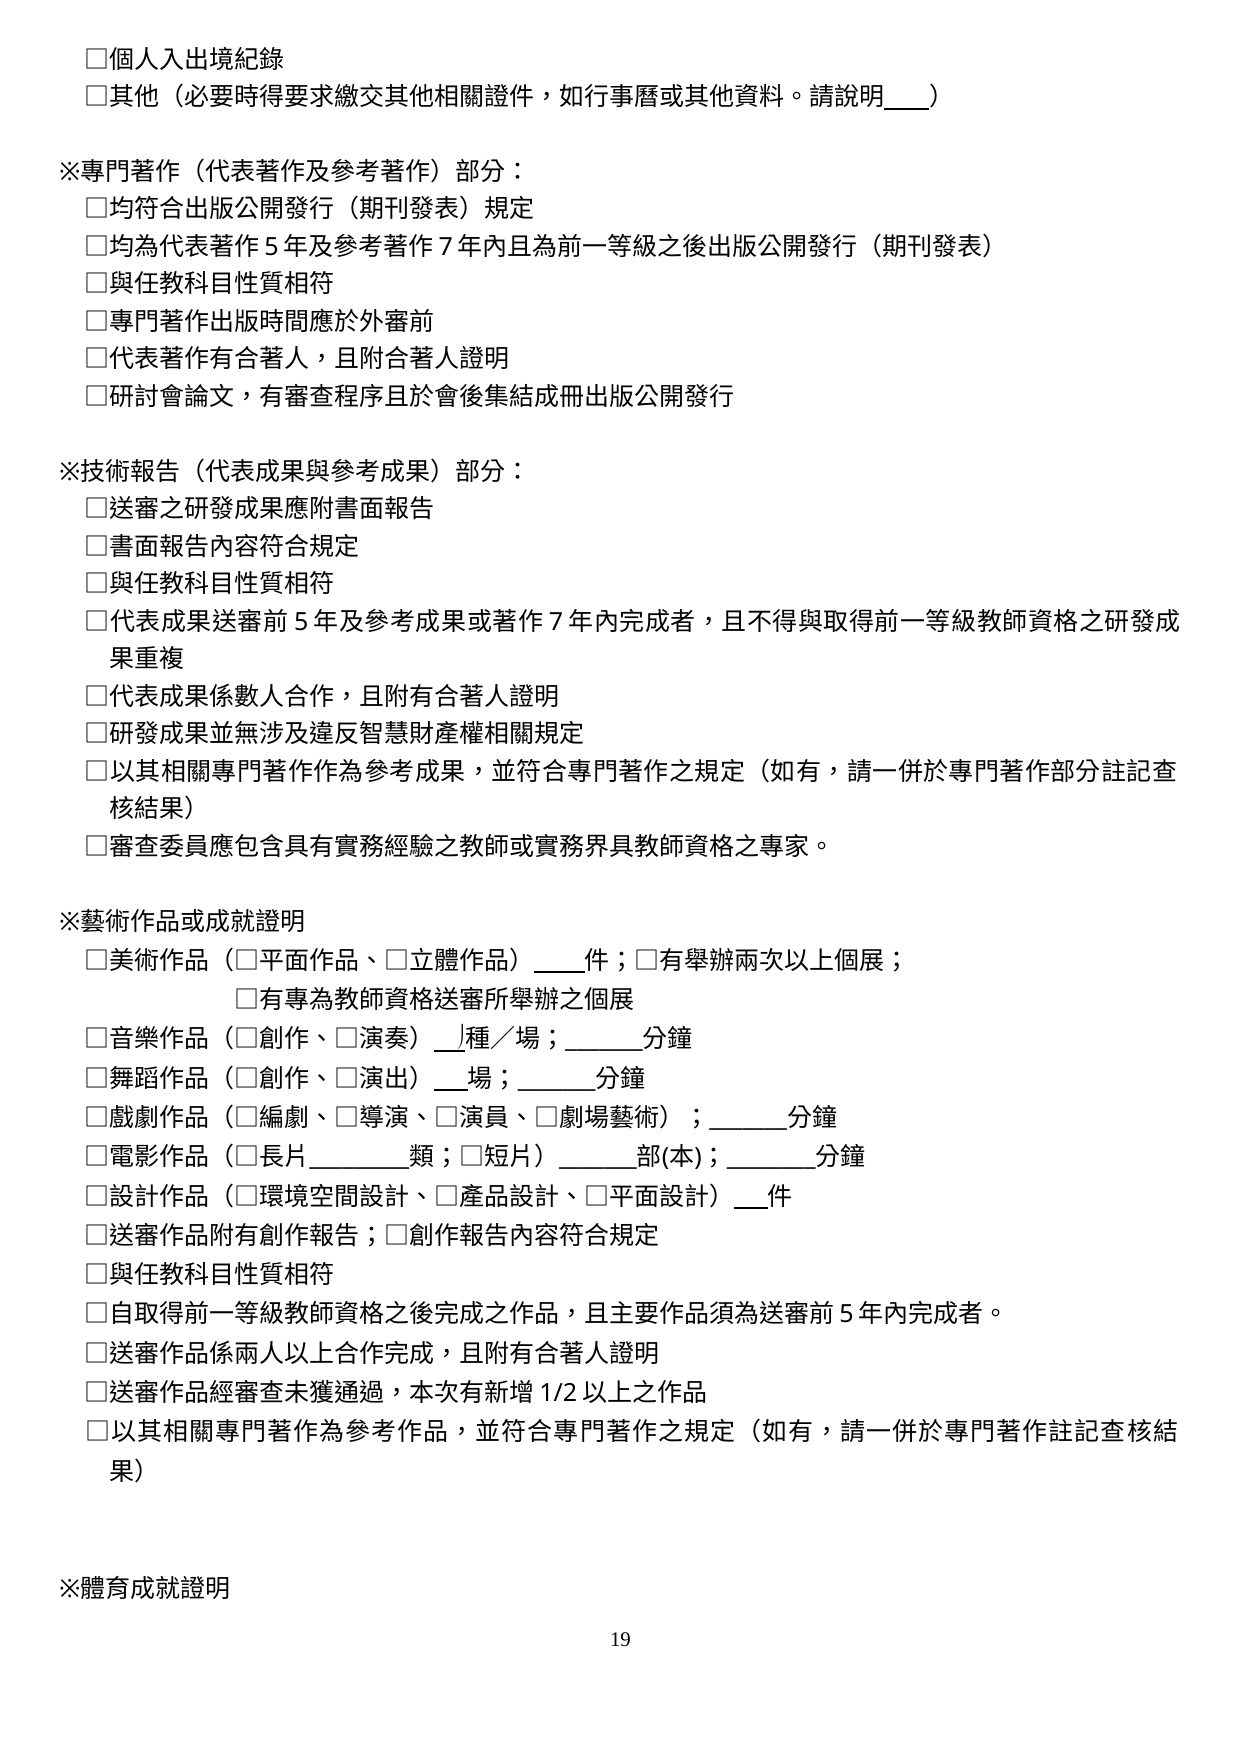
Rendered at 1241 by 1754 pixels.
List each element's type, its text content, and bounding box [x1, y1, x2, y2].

text □代表成果送審前5年及參考成果或著作7年內完成者，且不得與取得前一等級教師資格之研發成果重複 [59, 601, 1181, 676]
text □送審作品附有創作報告；□創作報告內容符合規定 [59, 1215, 1181, 1252]
text □其他（必要時得要求繳交其他相關證件，如行事曆或其他資料。請說明 ） [59, 76, 1181, 113]
text ※體育成就證明 [59, 1568, 1181, 1606]
text □代表著作有合著人，且附合著人證明 [59, 338, 1181, 376]
text □有專為教師資格送審所舉辦之個展 [59, 979, 1181, 1017]
text □送審作品係兩人以上合作完成，且附有合著人證明 [59, 1332, 1181, 1370]
text □自取得前一等級教師資格之後完成之作品，且主要作品須為送審前5年內完成者。 [59, 1293, 1181, 1331]
text □與任教科目性質相符 [59, 1254, 1181, 1291]
text □電影作品（□長片_________類；□短片）_______部(本)；________分鐘 [59, 1136, 1181, 1174]
text □與任教科目性質相符 [59, 263, 1181, 301]
text ※技術報告（代表成果與參考成果）部分： [59, 451, 1181, 488]
text ※藝術作品或成就證明 [59, 901, 1181, 938]
text □送審之研發成果應附書面報告 [59, 488, 1181, 526]
text □代表成果係數人合作，且附有合著人證明 [59, 676, 1181, 713]
text □設計作品（□環境空間設計、□產品設計、□平面設計） 件 [59, 1175, 1181, 1213]
text □研討會論文，有審查程序且於會後集結成冊出版公開發行 [59, 376, 1181, 413]
text □個人入出境紀錄 [59, 38, 1181, 76]
text □音樂作品（□創作、□演奏） 種／場；_______分鐘 [59, 1018, 1181, 1056]
text □美術作品（□平面作品、□立體作品） 件；□有舉辦兩次以上個展； [59, 940, 1181, 977]
text □與任教科目性質相符 [59, 563, 1181, 601]
text □以其相關專門著作作為參考成果，並符合專門著作之規定（如有，請一併於專門著作部分註記查核結果） [59, 751, 1181, 826]
text ※專門著作（代表著作及參考著作）部分： [59, 151, 1181, 188]
text □均為代表著作5年及參考著作7年內且為前一等級之後出版公開發行（期刊發表） [59, 226, 1181, 263]
text □均符合出版公開發行（期刊發表）規定 [59, 188, 1181, 226]
text □送審作品經審查未獲通過，本次有新增1/2以上之作品 [59, 1372, 1181, 1409]
text □舞蹈作品（□創作、□演出） 場；_______分鐘 [59, 1058, 1181, 1095]
text □審查委員應包含具有實務經驗之教師或實務界具教師資格之專家。 [59, 826, 1181, 863]
text □書面報告內容符合規定 [59, 526, 1181, 563]
text □戲劇作品（□編劇、□導演、□演員、□劇場藝術）；_______分鐘 [59, 1097, 1181, 1134]
text □專門著作出版時間應於外審前 [59, 301, 1181, 338]
text □研發成果並無涉及違反智慧財產權相關規定 [59, 713, 1181, 751]
text □以其相關專門著作為參考作品，並符合專門著作之規定（如有，請一併於專門著作註記查核結果） [59, 1411, 1181, 1488]
